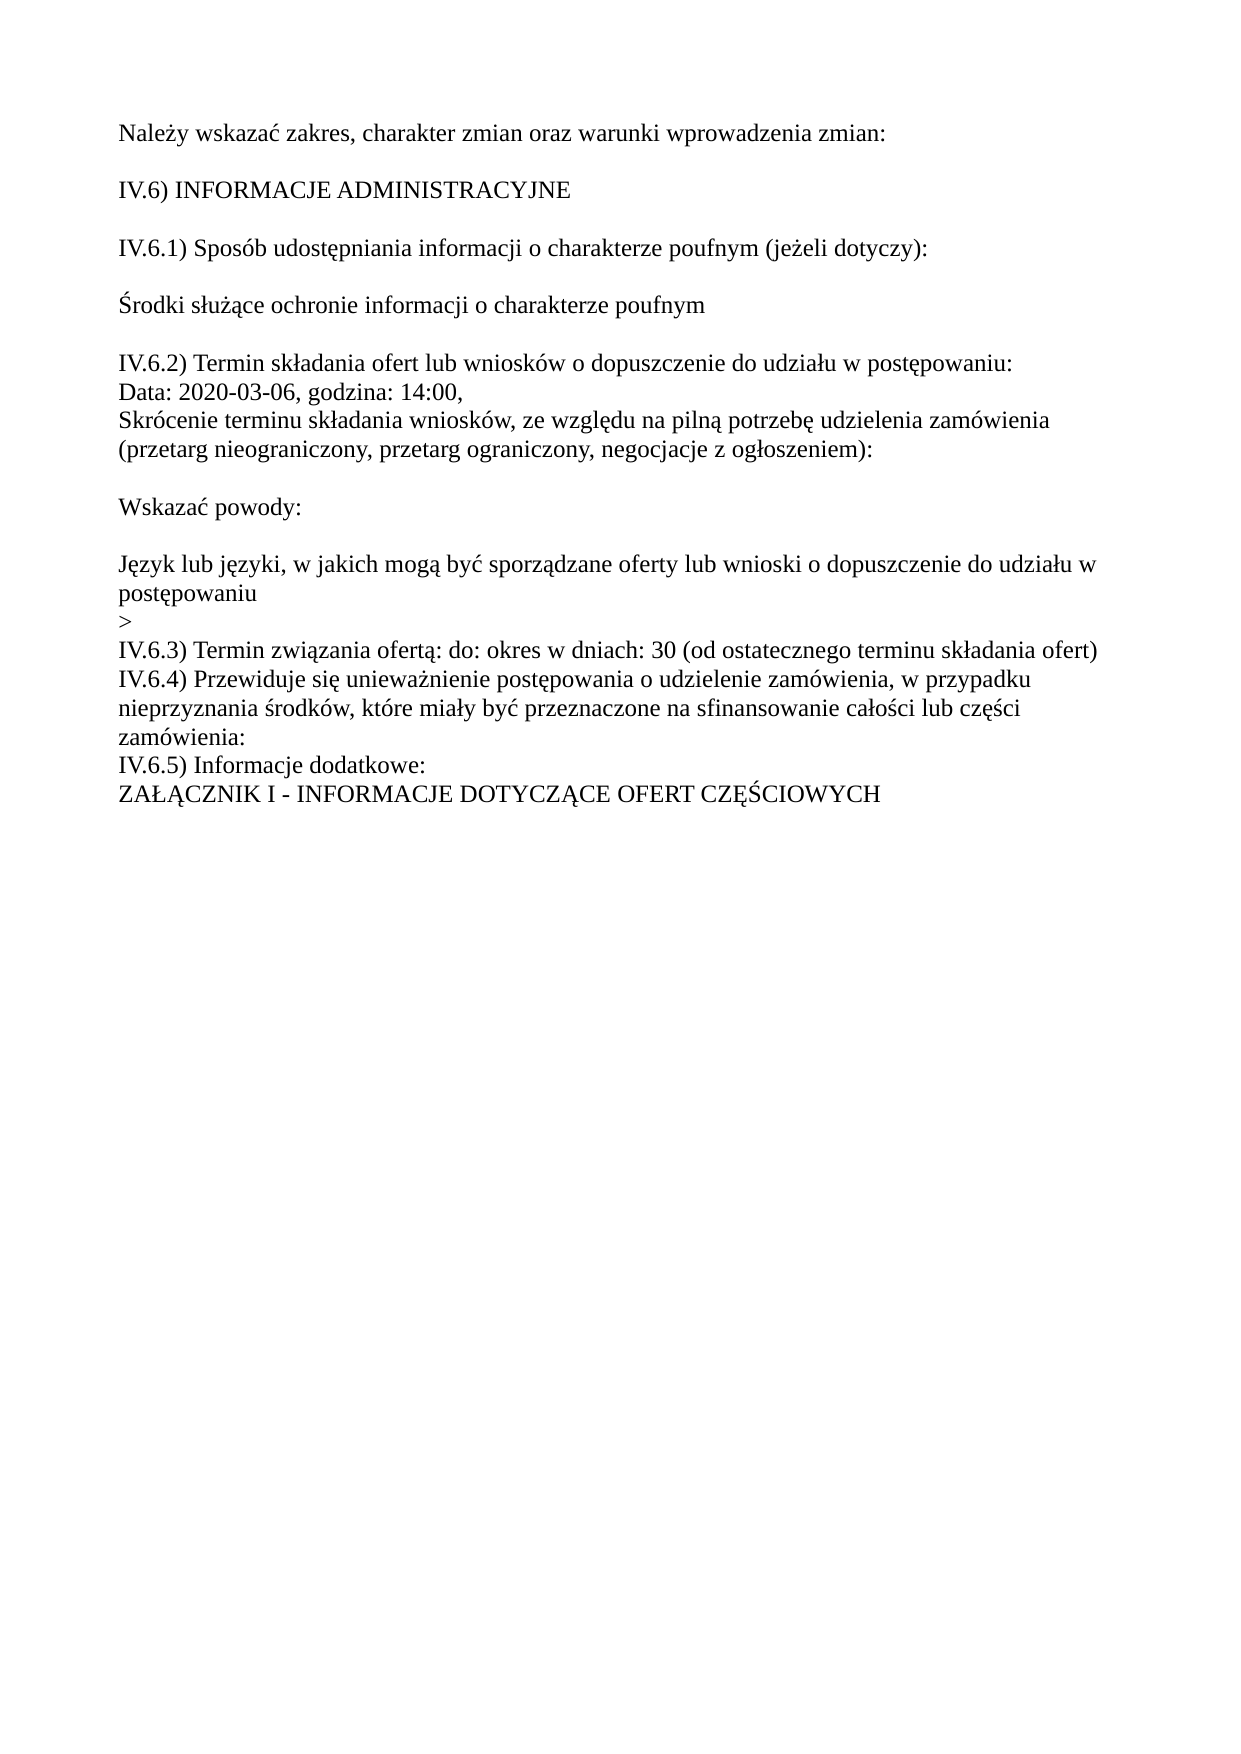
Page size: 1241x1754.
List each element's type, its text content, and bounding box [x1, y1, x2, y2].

text ZAŁĄCZNIK I - INFORMACJE DOTYCZĄCE OFERT CZĘŚCIOWYCH [118, 779, 1122, 808]
text Skrócenie terminu składania wniosków, ze względu na pilną potrzebę udzielenia zamówienia (przetarg nieograniczony, przetarg ograniczony, negocjacje z ogłoszeniem): [118, 406, 1122, 463]
text IV.6.2) Termin składania ofert lub wniosków o dopuszczenie do udziału w postępowaniu: [118, 348, 1122, 377]
text Język lub języki, w jakich mogą być sporządzane oferty lub wnioski o dopuszczenie do udziału w postępowaniu [118, 549, 1122, 607]
text IV.6.1) Sposób udostępniania informacji o charakterze poufnym (jeżeli dotyczy): [118, 233, 1122, 262]
text Wskazać powody: [118, 492, 1122, 521]
text Środki służące ochronie informacji o charakterze poufnym [118, 291, 1122, 319]
text > [118, 607, 1122, 636]
text Data: 2020-03-06, godzina: 14:00, [118, 377, 1122, 406]
text IV.6.5) Informacje dodatkowe: [118, 751, 1122, 779]
text IV.6.4) Przewiduje się unieważnienie postępowania o udzielenie zamówienia, w przypadku nieprzyznania środków, które miały być przeznaczone na sfinansowanie całości lub części zamówienia: [118, 664, 1122, 751]
text Należy wskazać zakres, charakter zmian oraz warunki wprowadzenia zmian: [118, 118, 1122, 147]
text IV.6.3) Termin związania ofertą: do: okres w dniach: 30 (od ostatecznego terminu składania ofert) [118, 636, 1122, 664]
text IV.6) INFORMACJE ADMINISTRACYJNE [118, 176, 1122, 204]
